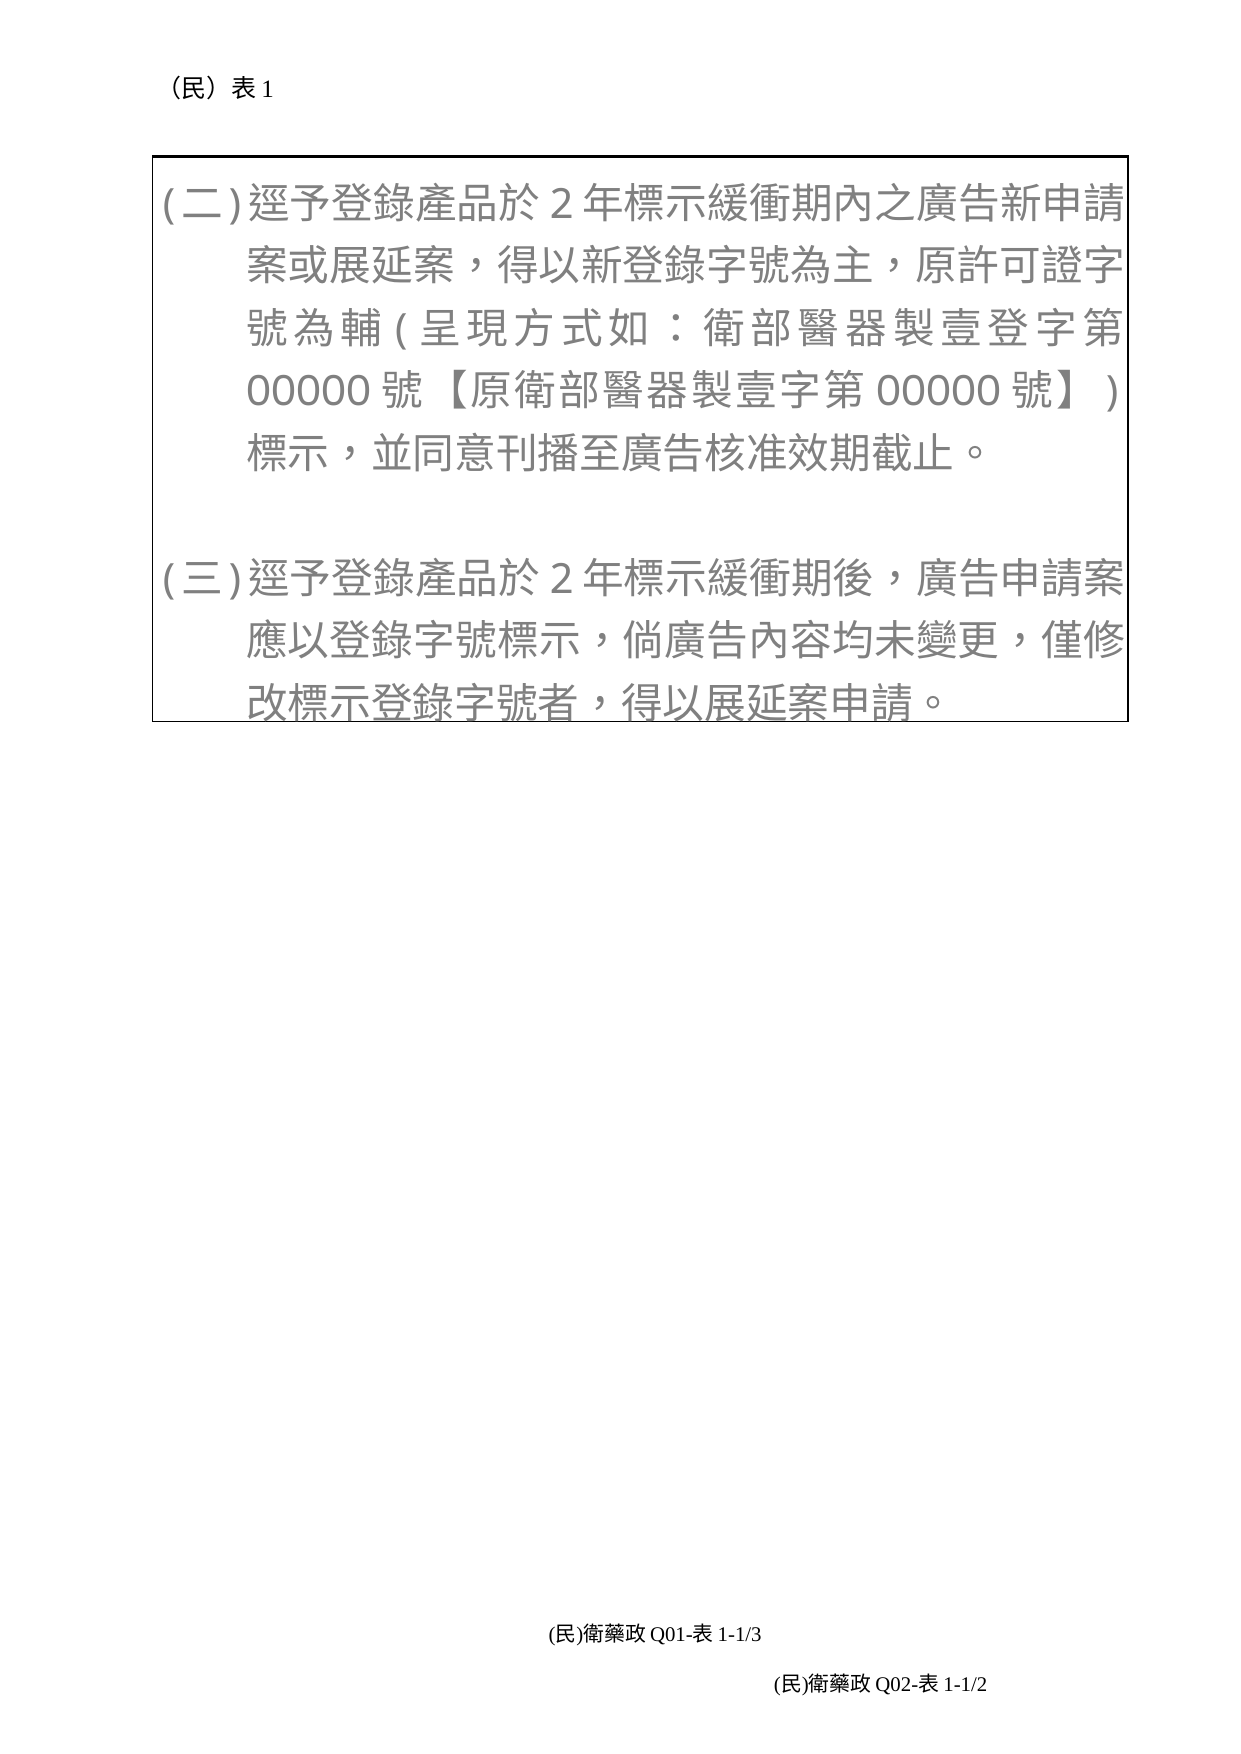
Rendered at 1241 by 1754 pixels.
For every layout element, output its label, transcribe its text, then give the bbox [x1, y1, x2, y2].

table_cell (二)逕予登錄產品於2年標示緩衝期內之廣告新申請案或展延案，得以新登錄字號為主，原許可證字號為輔(呈現方式如：衛部醫器製壹登字第OOOOO號【原衛部醫器製壹字第OOOOO號】)標示，並同意刊播至廣告核准效期截止。 (三)逕予登錄產品於2年標示緩衝期後，廣告申請案應以登錄字號標示，倘廣告內容均未變更，僅修改標示登錄字號者，得以展延案申請。 [153, 158, 1127, 721]
